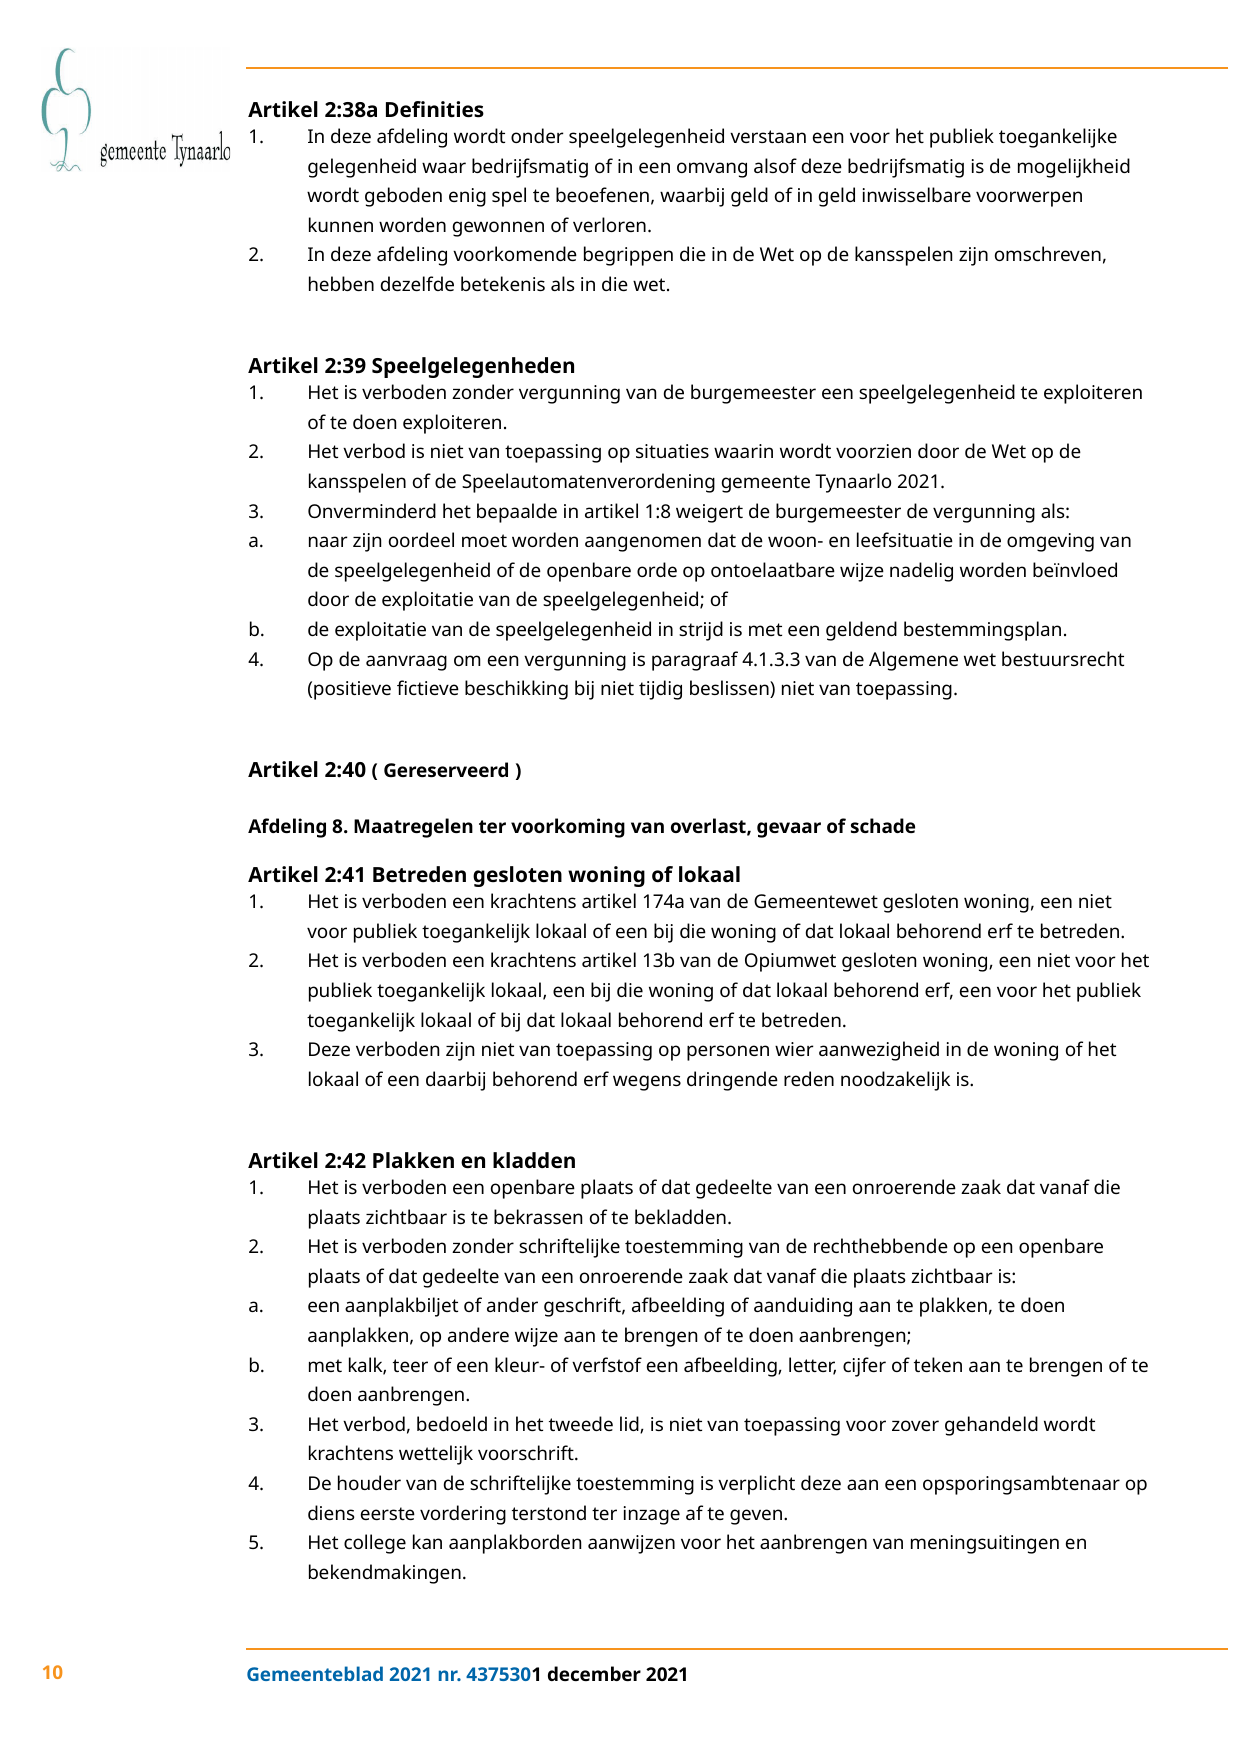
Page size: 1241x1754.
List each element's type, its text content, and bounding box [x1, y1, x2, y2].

list Het verbod is niet van toepassing op situaties waarin wordt voorzien door de Wet op de kansspelen of de Speelautomatenverordening gemeente Tynaarlo 2021. [248, 439, 1152, 494]
list In deze afdeling voorkomende begrippen die in de Wet op de kansspelen zijn omschreven, hebben dezelfde betekenis als in die wet. [248, 242, 1152, 297]
list met kalk, teer of een kleur- of verfstof een afbeelding, letter, cijfer of teken aan te brengen of te doen aanbrengen. [248, 1352, 1152, 1407]
text Artikel 2:41 Betreden gesloten woning of lokaal [248, 860, 1152, 888]
list In deze afdeling wordt onder speelgelegenheid verstaan een voor het publiek toegankelijke gelegenheid waar bedrijfsmatig of in een omvang alsof deze bedrijfsmatig is de mogelijkheid wordt geboden enig spel te beoefenen, waarbij geld of in geld inwisselbare voorwerpen kunnen worden gewonnen of verloren. [248, 123, 1152, 238]
list Onverminderd het bepaalde in artikel 1:8 weigert de burgemeester de vergunning als: [248, 498, 1152, 524]
list Het is verboden zonder vergunning van de burgemeester een speelgelegenheid te exploiteren of te doen exploiteren. [248, 379, 1152, 435]
list Het is verboden een krachtens artikel 174a van de Gemeentewet gesloten woning, een niet voor publiek toegankelijk lokaal of een bij die woning of dat lokaal behorend erf te betreden. [248, 888, 1152, 944]
text Artikel 2:42 Plakken en kladden [248, 1146, 1152, 1174]
text Artikel 2:38a Definities [248, 95, 1152, 123]
list een aanplakbiljet of ander geschrift, afbeelding of aanduiding aan te plakken, te doen aanplakken, op andere wijze aan te brengen of te doen aanbrengen; [248, 1293, 1152, 1348]
list De houder van de schriftelijke toestemming is verplicht deze aan een opsporingsambtenaar op diens eerste vordering terstond ter inzage af te geven. [248, 1470, 1152, 1526]
list Het college kan aanplakborden aanwijzen voor het aanbrengen van meningsuitingen en bekendmakingen. [248, 1529, 1152, 1585]
list Het is verboden een krachtens artikel 13b van de Opiumwet gesloten woning, een niet voor het publiek toegankelijk lokaal, een bij die woning of dat lokaal behorend erf, een voor het publiek toegankelijk lokaal of bij dat lokaal behorend erf te betreden. [248, 948, 1152, 1032]
text Artikel 2:40 ( Gereserveerd ) [248, 755, 1152, 784]
text Afdeling 8. Maatregelen ter voorkoming van overlast, gevaar of schade [248, 813, 1152, 839]
list Op de aanvraag om een vergunning is paragraaf 4.1.3.3 van de Algemene wet bestuursrecht (positieve fictieve beschikking bij niet tijdig beslissen) niet van toepassing. [248, 646, 1152, 701]
list naar zijn oordeel moet worden aangenomen dat de woon- en leefsituatie in de omgeving van de speelgelegenheid of de openbare orde op ontoelaatbare wijze nadelig worden beïnvloed door de exploitatie van de speelgelegenheid; of [248, 527, 1152, 612]
list Het is verboden een openbare plaats of dat gedeelte van een onroerende zaak dat vanaf die plaats zichtbaar is te bekrassen of te bekladden. [248, 1174, 1152, 1230]
picture [41, 47, 231, 172]
list Het verbod, bedoeld in het tweede lid, is niet van toepassing voor zover gehandeld wordt krachtens wettelijk voorschrift. [248, 1411, 1152, 1466]
text Artikel 2:39 Speelgelegenheden [248, 351, 1152, 379]
list de exploitatie van de speelgelegenheid in strijd is met een geldend bestemmingsplan. [248, 616, 1152, 642]
list Deze verboden zijn niet van toepassing op personen wier aanwezigheid in de woning of het lokaal of een daarbij behorend erf wegens dringende reden noodzakelijk is. [248, 1036, 1152, 1092]
list Het is verboden zonder schriftelijke toestemming van de rechthebbende op een openbare plaats of dat gedeelte van een onroerende zaak dat vanaf die plaats zichtbaar is: [248, 1233, 1152, 1289]
